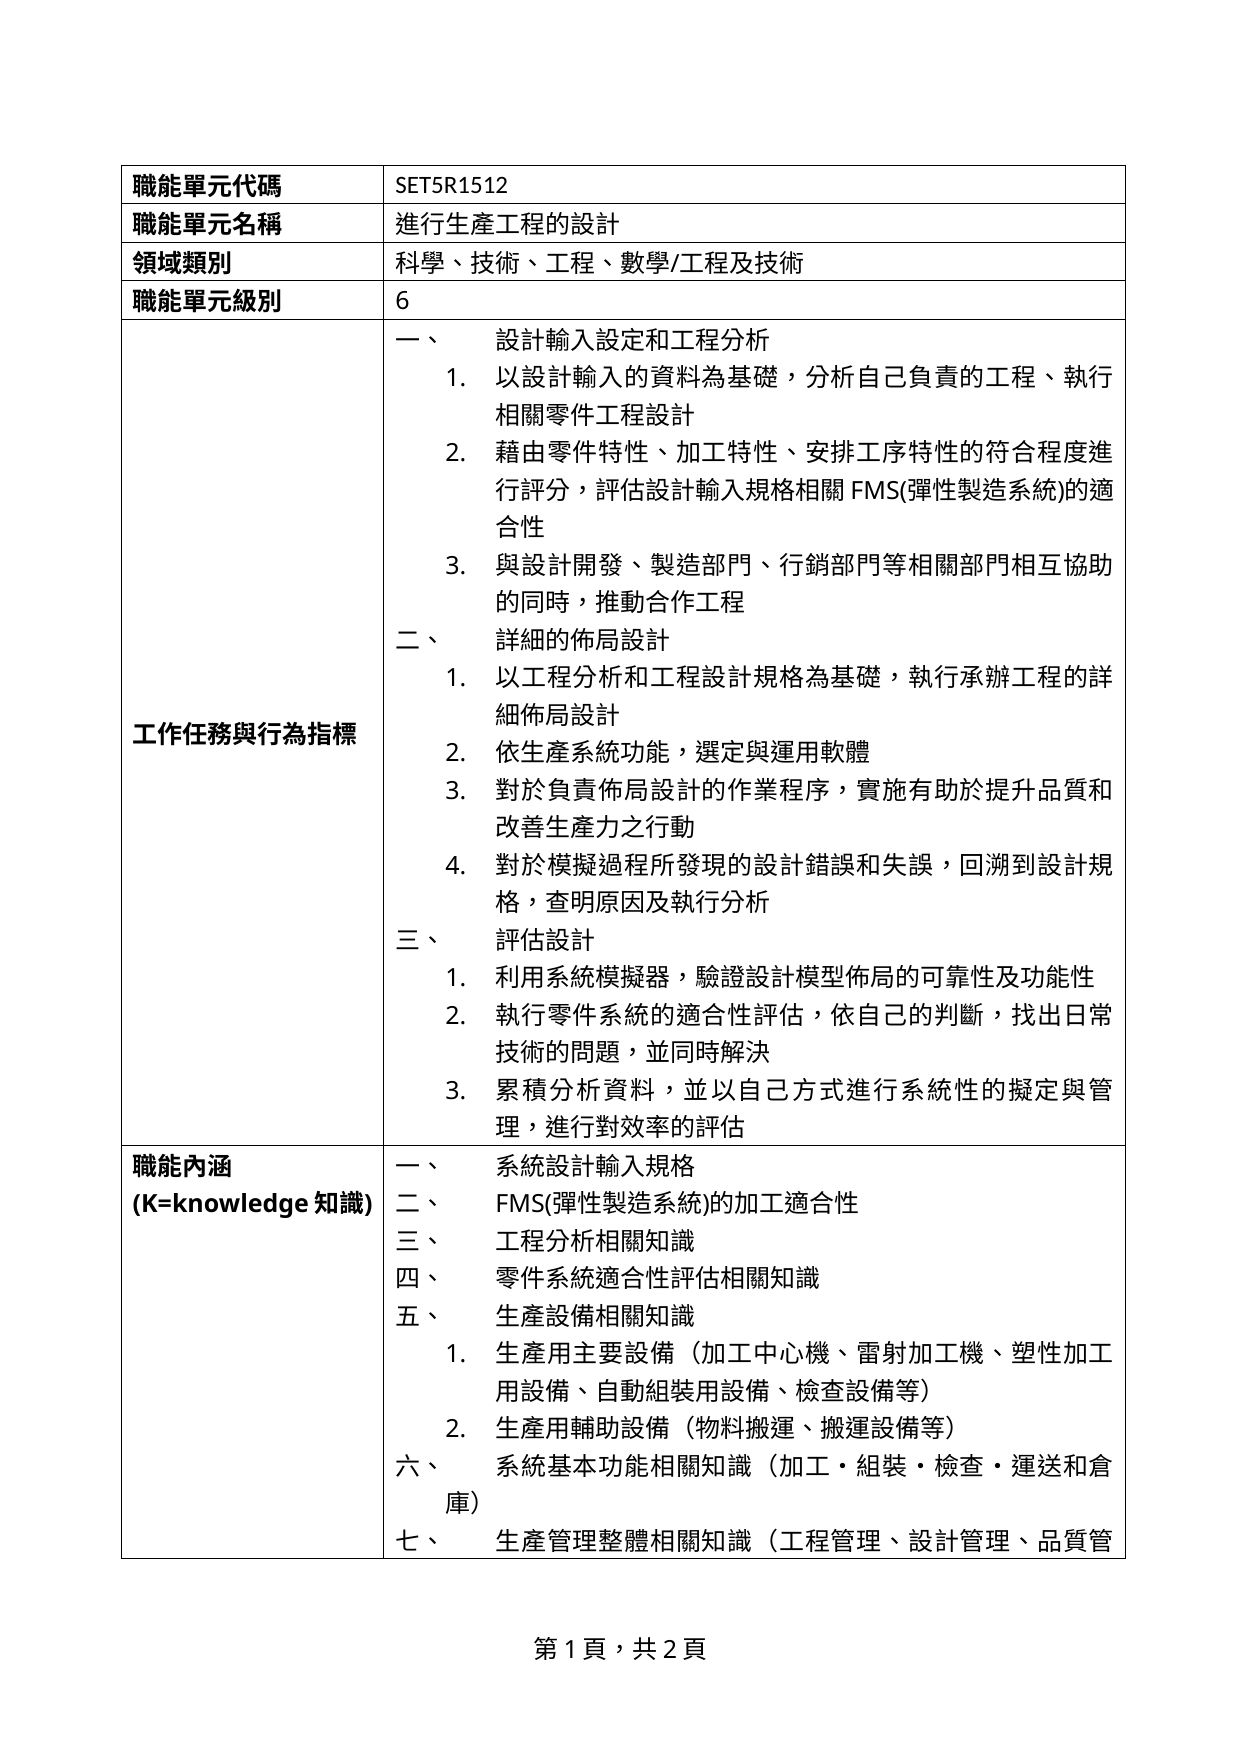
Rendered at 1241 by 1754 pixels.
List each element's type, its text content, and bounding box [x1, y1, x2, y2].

table_header 職能單元代碼 [122, 166, 383, 203]
table_header SET5R1512 [384, 166, 1125, 203]
table_cell 職能單元級別 [122, 281, 383, 319]
table_cell 科學、技術、工程、數學/工程及技術 [384, 243, 1125, 280]
table_cell 職能內涵 (K=knowledge知識) [122, 1146, 383, 1558]
table_cell 領域類別 [122, 243, 383, 280]
table_cell 6 [384, 281, 1125, 319]
table_cell 設計輸入設定和工程分析 以設計輸入的資料為基礎，分析自己負責的工程、執行相關零件工程設計 藉由零件特性、加工特性、安排工序特性的符合程度進行評分，評估設計輸入規格相關FMS(彈性製造系統)的適合性 與設計開發、製造部門、行銷部門等相關部門相互協助的同時，推動合作工程 詳細的佈局設計 以工程分析和工程設計規格為基礎，執行承辦工程的詳細佈局設計 依生產系統功能，選定與運用軟體 對於負責佈局設計的作業程序，實施有助於提升品質和改善生產力之行動 對於模擬過程所發現的設計錯誤和失誤，回溯到設計規格，查明原因及執行分析 評估設計 利用系統模擬器，驗證設計模型佈局的可靠性及功能性 執行零件系統的適合性評估，依自己的判斷，找出日常技術的問題，並同時解決 累積分析資料，並以自己方式進行系統性的擬定與管理，進行對效率的評估 [384, 320, 1125, 1145]
table_cell 職能單元名稱 [122, 204, 383, 242]
table_cell 進行生產工程的設計 [384, 204, 1125, 242]
table_cell 系統設計輸入規格 FMS(彈性製造系統)的加工適合性 工程分析相關知識 零件系統適合性評估相關知識 生產設備相關知識 生產用主要設備（加工中心機、雷射加工機、塑性加工用設備、自動組裝用設備、檢查設備等） 生產用輔助設備（物料搬運、搬運設備等） 系統基本功能相關知識（加工・組裝・檢查・運送和倉庫） 生產管理整體相關知識（工程管理、設計管理、品質管理等） 生產系統控制相關知識 FMS：彈性製造系統 FMC：單元彈性生產 工具機種類（系統適合型工具機、加工中心機、泛用工作機、車削中心等） 設計實務支援工具（CAD、CAE等） .生產管理相關知識（供應鏈管理、VA・VE（價值工學）、單元生產、ＪＩＴ、再造工程、TOC（限制理論）等） 技術性評估項目（評估項目、評估標準、與替代案的比較） 經濟效益評估項目（成本、外顯和內顯利益等） 藉由系統模擬器的評估技術 生產工程的最新動向 生產訊息系統相關知識（產量管理和生產力） [384, 1146, 1125, 1558]
table_cell 工作任務與行為指標 [122, 320, 383, 1145]
